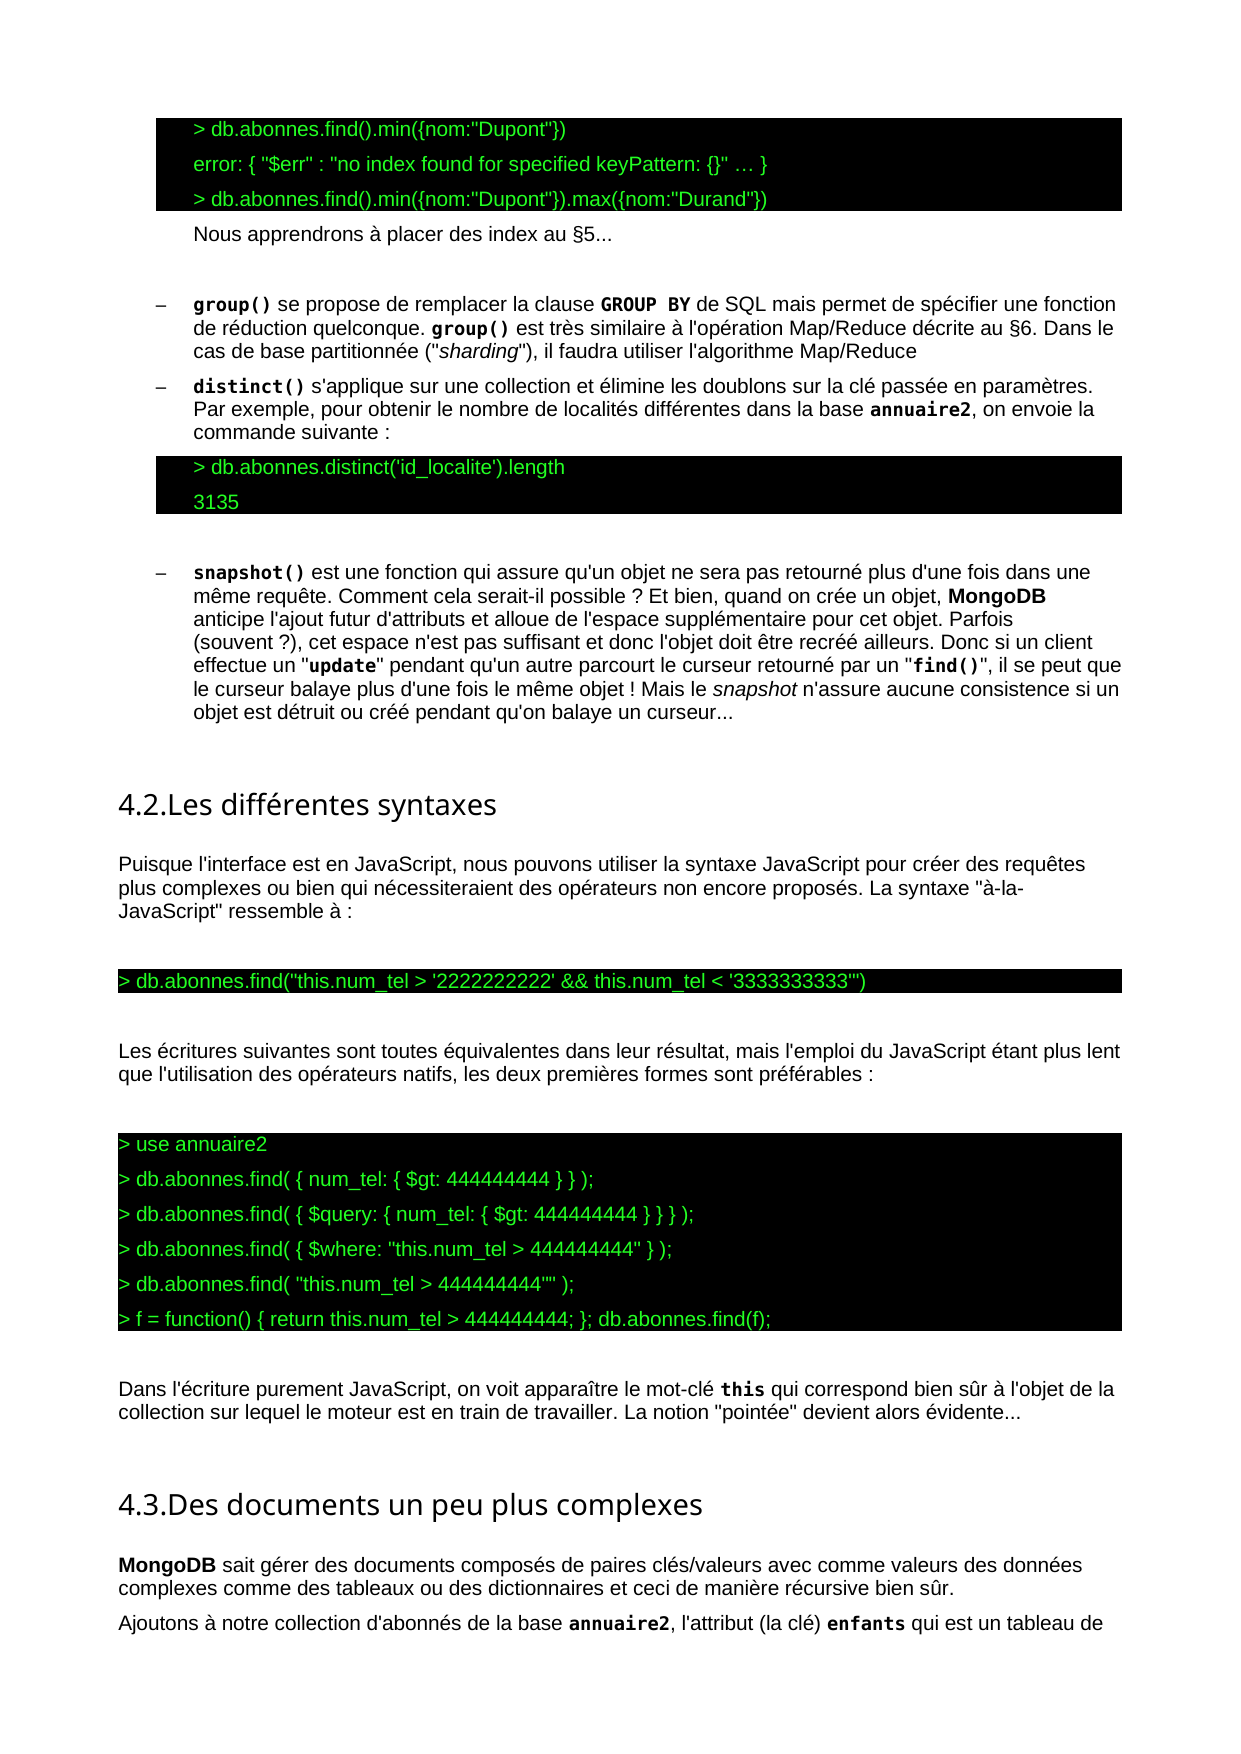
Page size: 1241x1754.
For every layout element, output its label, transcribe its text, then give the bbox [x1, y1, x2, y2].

list snapshot() est une fonction qui assure qu'un objet ne sera pas retourné plus d'une fois dans une même requête. Comment cela serait-il possible ? Et bien, quand on crée un objet, MongoDB anticipe l'ajout futur d'attributs et alloue de l'espace supplémentaire pour cet objet. Parfois (souvent ?), cet espace n'est pas suffisant et donc l'objet doit être recréé ailleurs. Donc si un client effectue un "update" pendant qu'un autre parcourt le curseur retourné par un "find()", il se peut que le curseur balaye plus d'une fois le même objet ! Mais le snapshot n'assure aucune consistence si un objet est détruit ou créé pendant qu'on balaye un curseur... [156, 561, 1122, 724]
text > db.abonnes.find( { $where: "this.num_tel > 444444444" } ); [118, 1238, 1122, 1261]
text > f = function() { return this.num_tel > 444444444; }; db.abonnes.find(f); [118, 1308, 1122, 1331]
text MongoDB sait gérer des documents composés de paires clés/valeurs avec comme valeurs des données complexes comme des tableaux ou des dictionnaires et ceci de manière récursive bien sûr. [118, 1553, 1122, 1600]
text > use annuaire2 [118, 1133, 1122, 1156]
list error: { "$err" : "no index found for specified keyPattern: {}" … } [156, 153, 1122, 176]
text > db.abonnes.find( { num_tel: { $gt: 444444444 } } ); [118, 1168, 1122, 1191]
list Nous apprendrons à placer des index au §5... [156, 223, 1122, 246]
list > db.abonnes.find().min({nom:"Dupont"}) [156, 118, 1122, 141]
list > db.abonnes.find().min({nom:"Dupont"}).max({nom:"Durand"}) [156, 188, 1122, 211]
list 3135 [156, 491, 1122, 514]
text Ajoutons à notre collection d'abonnés de la base annuaire2, l'attribut (la clé) enfants qui est un tableau de [118, 1612, 1122, 1635]
text Les écritures suivantes sont toutes équivalentes dans leur résultat, mais l'emploi du JavaScript étant plus lent que l'utilisation des opérateurs natifs, les deux premières formes sont préférables : [118, 1039, 1122, 1086]
list > db.abonnes.distinct('id_localite').length [156, 456, 1122, 479]
text > db.abonnes.find( { $query: { num_tel: { $gt: 444444444 } } } ); [118, 1203, 1122, 1226]
text Dans l'écriture purement JavaScript, on voit apparaître le mot-clé this qui correspond bien sûr à l'objet de la collection sur lequel le moteur est en train de travailler. La notion "pointée" devient alors évidente... [118, 1378, 1122, 1424]
text > db.abonnes.find("this.num_tel > '2222222222' && this.num_tel < '3333333333'") [118, 969, 1122, 993]
list group() se propose de remplacer la clause GROUP BY de SQL mais permet de spécifier une fonction de réduction quelconque. group() est très similaire à l'opération Map/Reduce décrite au §6. Dans le cas de base partitionnée ("sharding"), il faudra utiliser l'algorithme Map/Reduce [156, 293, 1122, 363]
list distinct() s'applique sur une collection et élimine les doublons sur la clé passée en paramètres. Par exemple, pour obtenir le nombre de localités différentes dans la base annuaire2, on envoie la commande suivante : [156, 374, 1122, 444]
text > db.abonnes.find( "this.num_tel > 444444444"" ); [118, 1273, 1122, 1296]
subtitle 4.3.Des documents un peu plus complexes [118, 1484, 1122, 1524]
subtitle 4.2.Les différentes syntaxes [118, 784, 1122, 823]
text Puisque l'interface est en JavaScript, nous pouvons utiliser la syntaxe JavaScript pour créer des requêtes plus complexes ou bien qui nécessiteraient des opérateurs non encore proposés. La syntaxe "à-la-JavaScript" ressemble à : [118, 853, 1122, 923]
